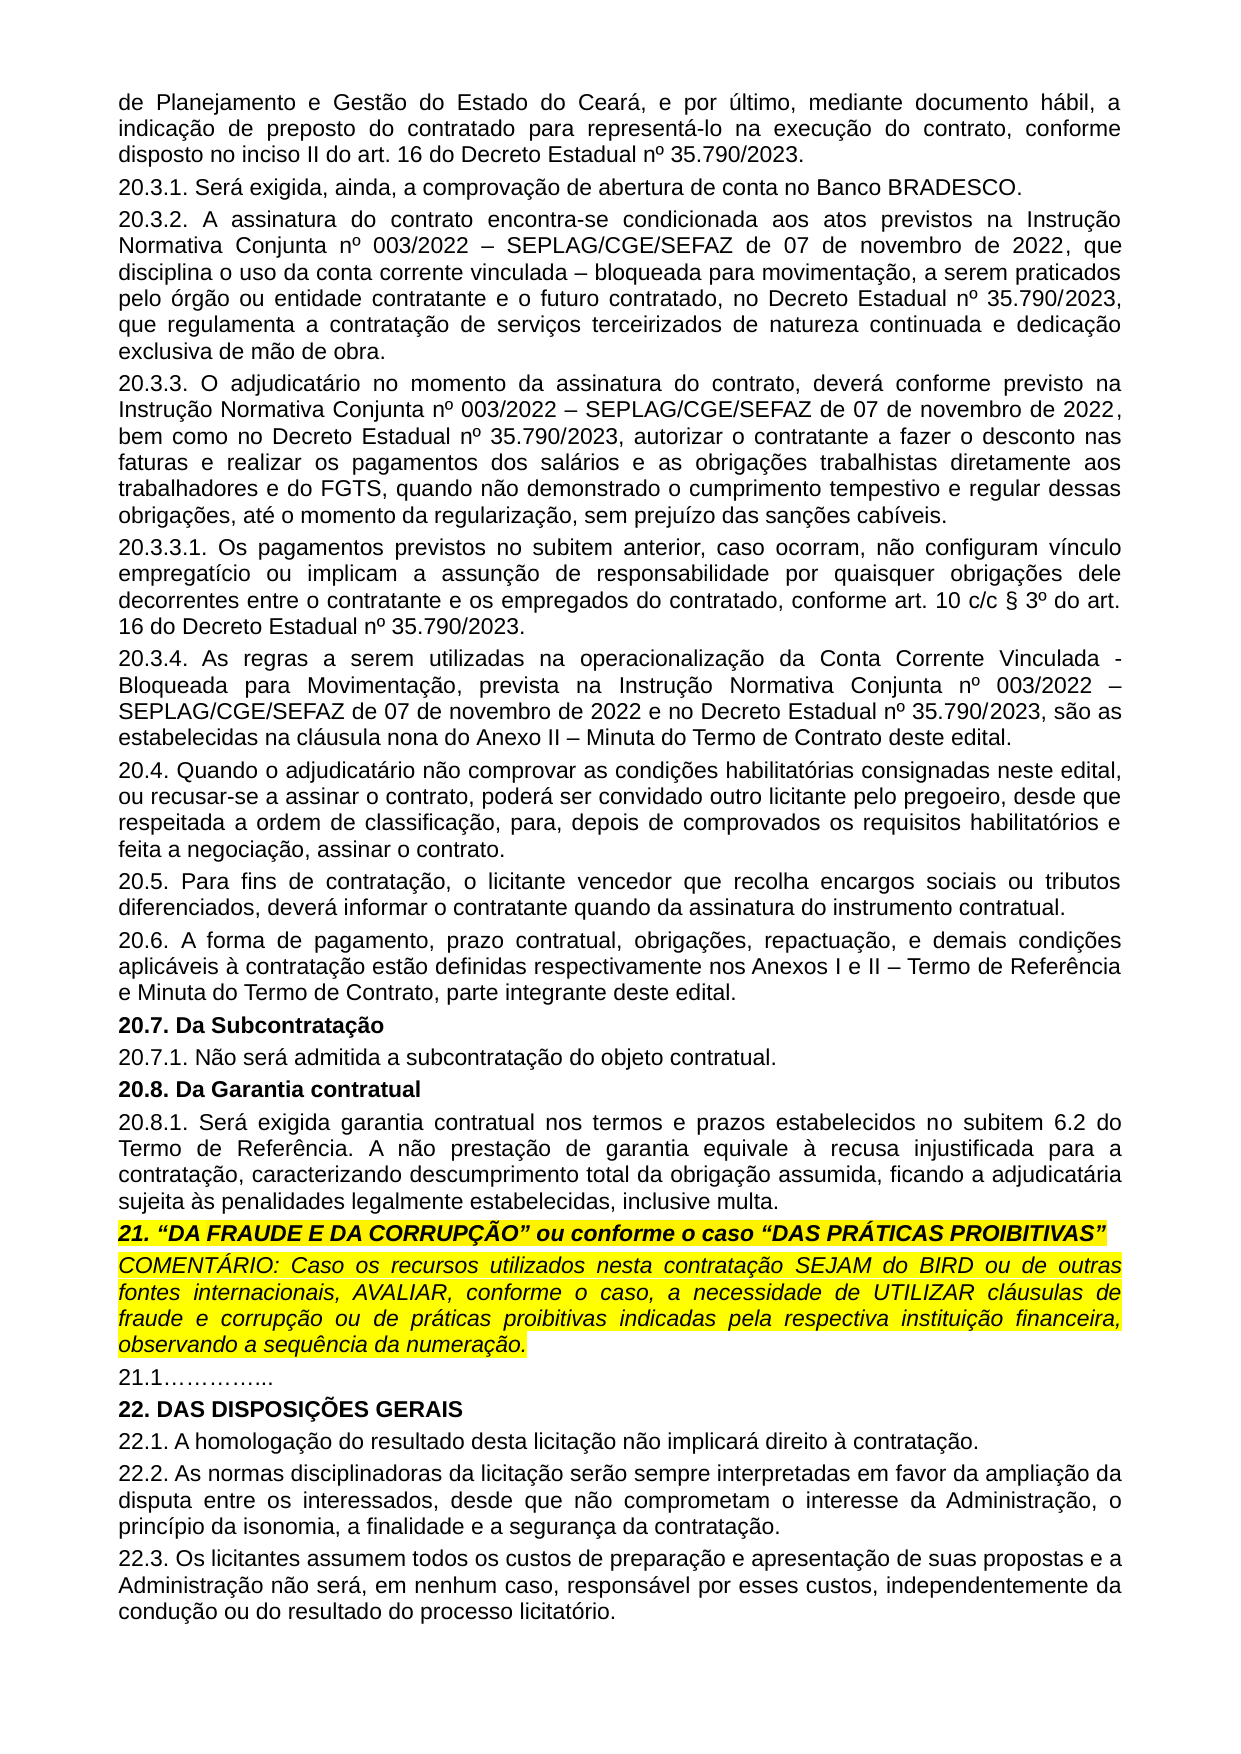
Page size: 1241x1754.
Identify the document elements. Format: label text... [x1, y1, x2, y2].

text 22. DAS DISPOSIÇÕES GERAIS [118, 1396, 1122, 1422]
text 20.7.1. Não será admitida a subcontratação do objeto contratual. [118, 1044, 1122, 1070]
text 22.3. Os licitantes assumem todos os custos de preparação e apresentação de suas propostas e a Administração não será, em nenhum caso, responsável por esses custos, independentemente da condução ou do resultado do processo licitatório. [118, 1545, 1122, 1624]
text 21. “DA FRAUDE E DA CORRUPÇÃO” ou conforme o caso “DAS PRÁTICAS PROIBITIVAS” [118, 1220, 1122, 1246]
text 20.3.3.1. Os pagamentos previstos no subitem anterior, caso ocorram, não configuram vínculo empregatício ou implicam a assunção de responsabilidade por quaisquer obrigações dele decorrentes entre o contratante e os empregados do contratado, conforme art. 10 c/c § 3º do art. 16 do Decreto Estadual nº 35.790/2023. [118, 534, 1122, 639]
text de Planejamento e Gestão do Estado do Ceará, e por último, mediante documento hábil, a indicação de preposto do contratado para representá-lo na execução do contrato, conforme disposto no inciso II do art. 16 do Decreto Estadual nº 35.790/2023. [118, 88, 1122, 168]
text 20.3.1. Será exigida, ainda, a comprovação de abertura de conta no Banco BRADESCO. [118, 173, 1122, 200]
text 21.1…………... [118, 1363, 1122, 1390]
text 20.5. Para fins de contratação, o licitante vencedor que recolha encargos sociais ou tributos diferenciados, deverá informar o contratante quando da assinatura do instrumento contratual. [118, 868, 1122, 921]
text 20.6. A forma de pagamento, prazo contratual, obrigações, repactuação, e demais condições aplicáveis à contratação estão definidas respectivamente nos Anexos I e II – Termo de Referência e Minuta do Termo de Contrato, parte integrante deste edital. [118, 927, 1122, 1006]
text 20.8.1. Será exigida garantia contratual nos termos e prazos estabelecidos no subitem 6.2 do Termo de Referência. A não prestação de garantia equivale à recusa injustificada para a contratação, caracterizando descumprimento total da obrigação assumida, ficando a adjudicatária sujeita às penalidades legalmente estabelecidas, inclusive multa. [118, 1108, 1122, 1214]
text 22.1. A homologação do resultado desta licitação não implicará direito à contratação. [118, 1428, 1122, 1454]
text 20.3.3. O adjudicatário no momento da assinatura do contrato, deverá conforme previsto na Instrução Normativa Conjunta nº 003/2022 – SEPLAG/CGE/SEFAZ de 07 de novembro de 2022, bem como no Decreto Estadual nº 35.790/2023, autorizar o contratante a fazer o desconto nas faturas e realizar os pagamentos dos salários e as obrigações trabalhistas diretamente aos trabalhadores e do FGTS, quando não demonstrado o cumprimento tempestivo e regular dessas obrigações, até o momento da regularização, sem prejuízo das sanções cabíveis. [118, 370, 1122, 528]
text 20.8. Da Garantia contratual [118, 1076, 1122, 1103]
text 20.3.2. A assinatura do contrato encontra-se condicionada aos atos previstos na Instrução Normativa Conjunta nº 003/2022 – SEPLAG/CGE/SEFAZ de 07 de novembro de 2022, que disciplina o uso da conta corrente vinculada – bloqueada para movimentação, a serem praticados pelo órgão ou entidade contratante e o futuro contratado, no Decreto Estadual nº 35.790/2023, que regulamenta a contratação de serviços terceirizados de natureza continuada e dedicação exclusiva de mão de obra. [118, 206, 1122, 364]
text 20.4. Quando o adjudicatário não comprovar as condições habilitatórias consignadas neste edital, ou recusar-se a assinar o contrato, poderá ser convidado outro licitante pelo pregoeiro, desde que respeitada a ordem de classificação, para, depois de comprovados os requisitos habilitatórios e feita a negociação, assinar o contrato. [118, 757, 1122, 862]
text COMENTÁRIO: Caso os recursos utilizados nesta contratação SEJAM do BIRD ou de outras fontes internacionais, AVALIAR, conforme o caso, a necessidade de UTILIZAR cláusulas de fraude e corrupção ou de práticas proibitivas indicadas pela respectiva instituição financeira, observando a sequência da numeração. [118, 1252, 1122, 1358]
text 22.2. As normas disciplinadoras da licitação serão sempre interpretadas em favor da ampliação da disputa entre os interessados, desde que não comprometam o interesse da Administração, o princípio da isonomia, a finalidade e a segurança da contratação. [118, 1460, 1122, 1539]
text 20.3.4. As regras a serem utilizadas na operacionalização da Conta Corrente Vinculada - Bloqueada para Movimentação, prevista na Instrução Normativa Conjunta nº 003/2022 – SEPLAG/CGE/SEFAZ de 07 de novembro de 2022 e no Decreto Estadual nº 35.790/2023, são as estabelecidas na cláusula nona do Anexo II – Minuta do Termo de Contrato deste edital. [118, 645, 1122, 751]
text 20.7. Da Subcontratação [118, 1012, 1122, 1038]
